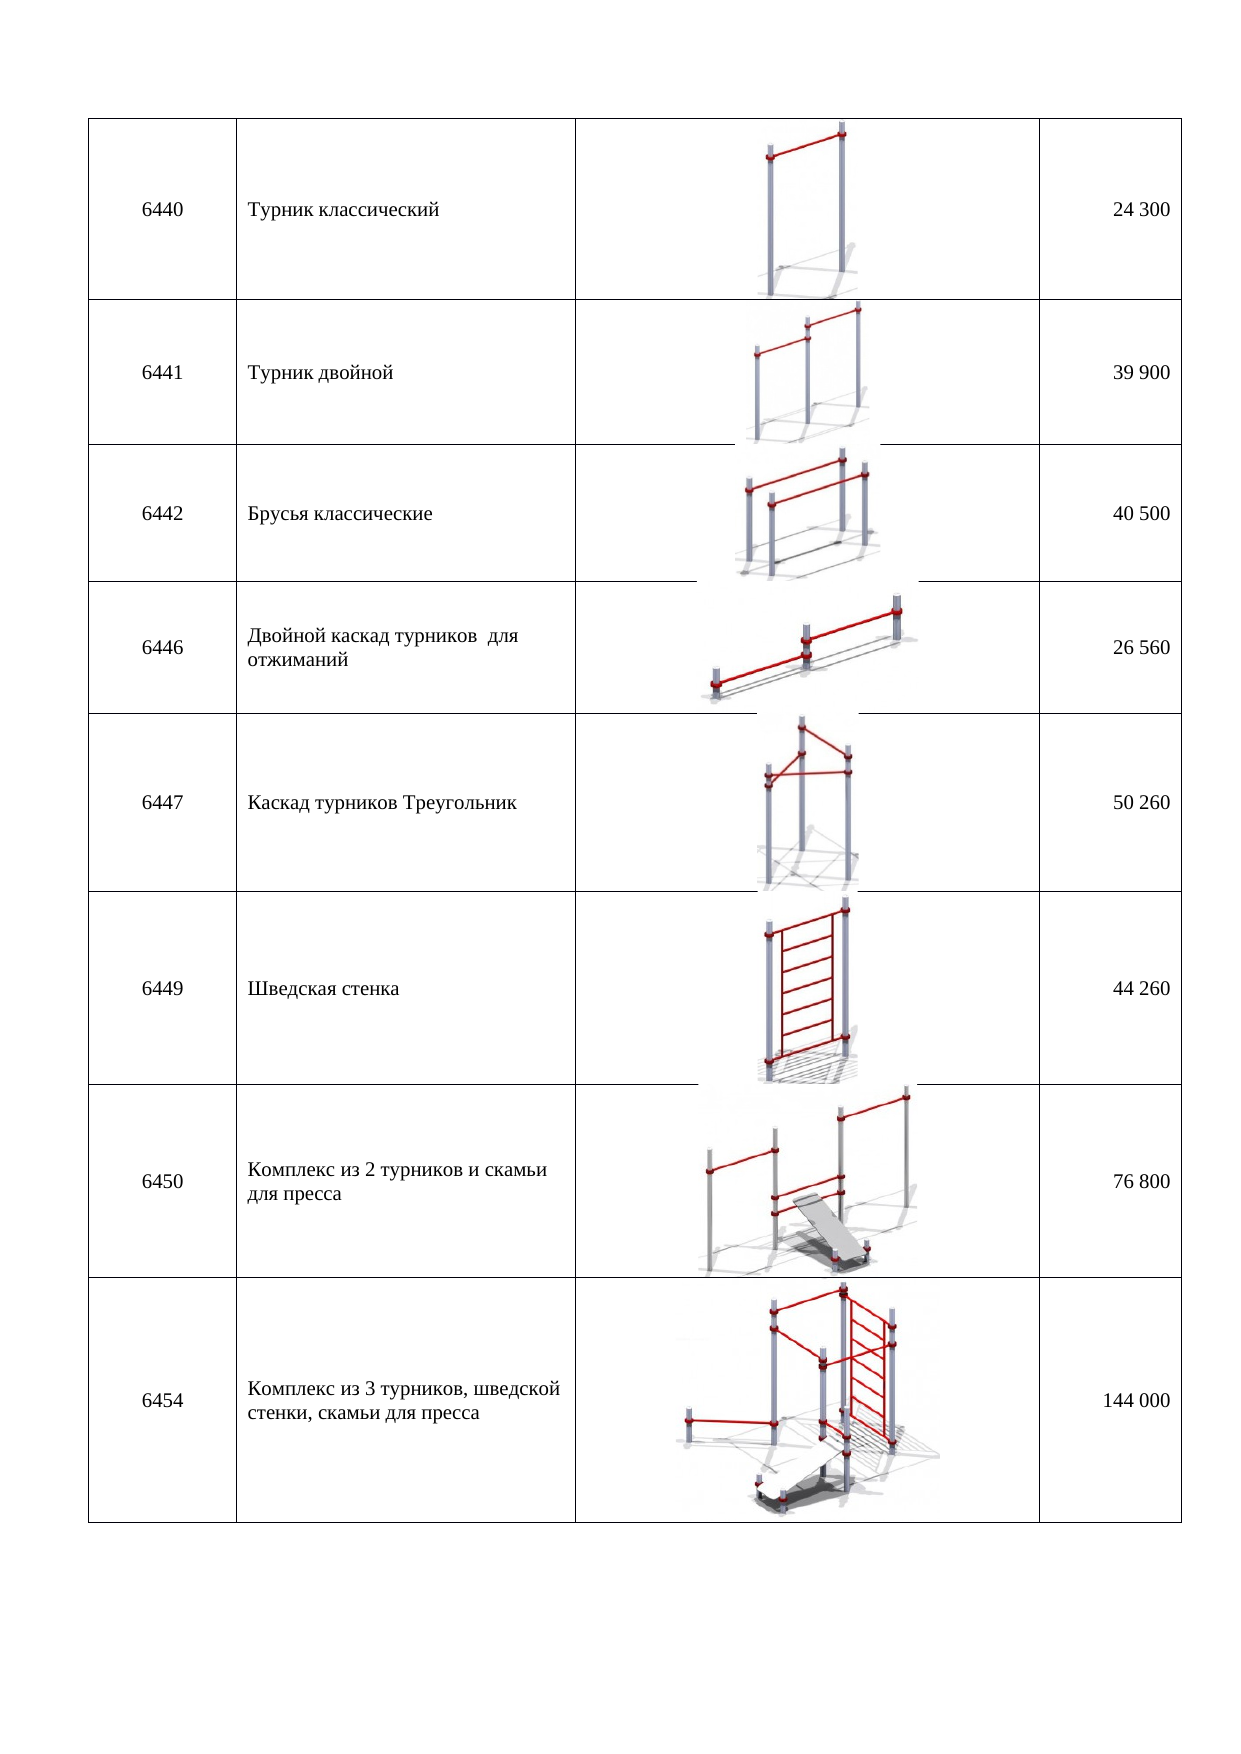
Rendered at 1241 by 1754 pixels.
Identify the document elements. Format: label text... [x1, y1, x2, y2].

table_cell [576, 892, 757, 1084]
table_cell 6442 [89, 445, 236, 581]
picture [757, 119, 858, 299]
table_cell [576, 714, 757, 891]
table_cell [576, 1278, 675, 1522]
picture [675, 1278, 940, 1522]
table_cell [576, 582, 696, 713]
table_cell Комплекс из 3 турников, шведской стенки, скамьи для пресса [237, 1278, 575, 1522]
table_cell [858, 892, 1039, 1084]
table_cell 6440 [89, 119, 236, 299]
table_cell 6441 [89, 300, 236, 444]
table_cell [859, 714, 1039, 891]
table_cell 26 560 [1040, 582, 1181, 713]
table_cell [918, 1085, 1039, 1277]
table_cell 76 800 [1040, 1085, 1181, 1277]
table_cell [576, 445, 735, 581]
table_cell Шведская стенка [237, 892, 575, 1084]
table_cell [858, 119, 1039, 299]
table_cell Двойной каскад турников для отжиманий [237, 582, 575, 713]
picture [696, 300, 919, 1277]
table_cell [576, 300, 746, 444]
table_cell 6446 [89, 582, 236, 713]
table_cell 6450 [89, 1085, 236, 1277]
table_cell Каскад турников Треугольник [237, 714, 575, 891]
table_cell [576, 119, 757, 299]
table_cell 39 900 [1040, 300, 1181, 444]
table_cell 6449 [89, 892, 236, 1084]
table_cell [870, 300, 1039, 444]
table_cell Турник двойной [237, 300, 575, 444]
table_cell 6447 [89, 714, 236, 891]
table_cell [576, 1085, 698, 1277]
table_cell [881, 445, 1039, 581]
table_cell 6454 [89, 1278, 236, 1522]
table_cell [940, 1278, 1039, 1522]
table_cell 24 300 [1040, 119, 1181, 299]
table_cell Брусья классические [237, 445, 575, 581]
table_cell Комплекс из 2 турников и скамьи для пресса [237, 1085, 575, 1277]
table_cell Турник классический [237, 119, 575, 299]
table_cell 44 260 [1040, 892, 1181, 1084]
table_cell 144 000 [1040, 1278, 1181, 1522]
table_cell 50 260 [1040, 714, 1181, 891]
table_cell [919, 582, 1039, 713]
table_cell 40 500 [1040, 445, 1181, 581]
